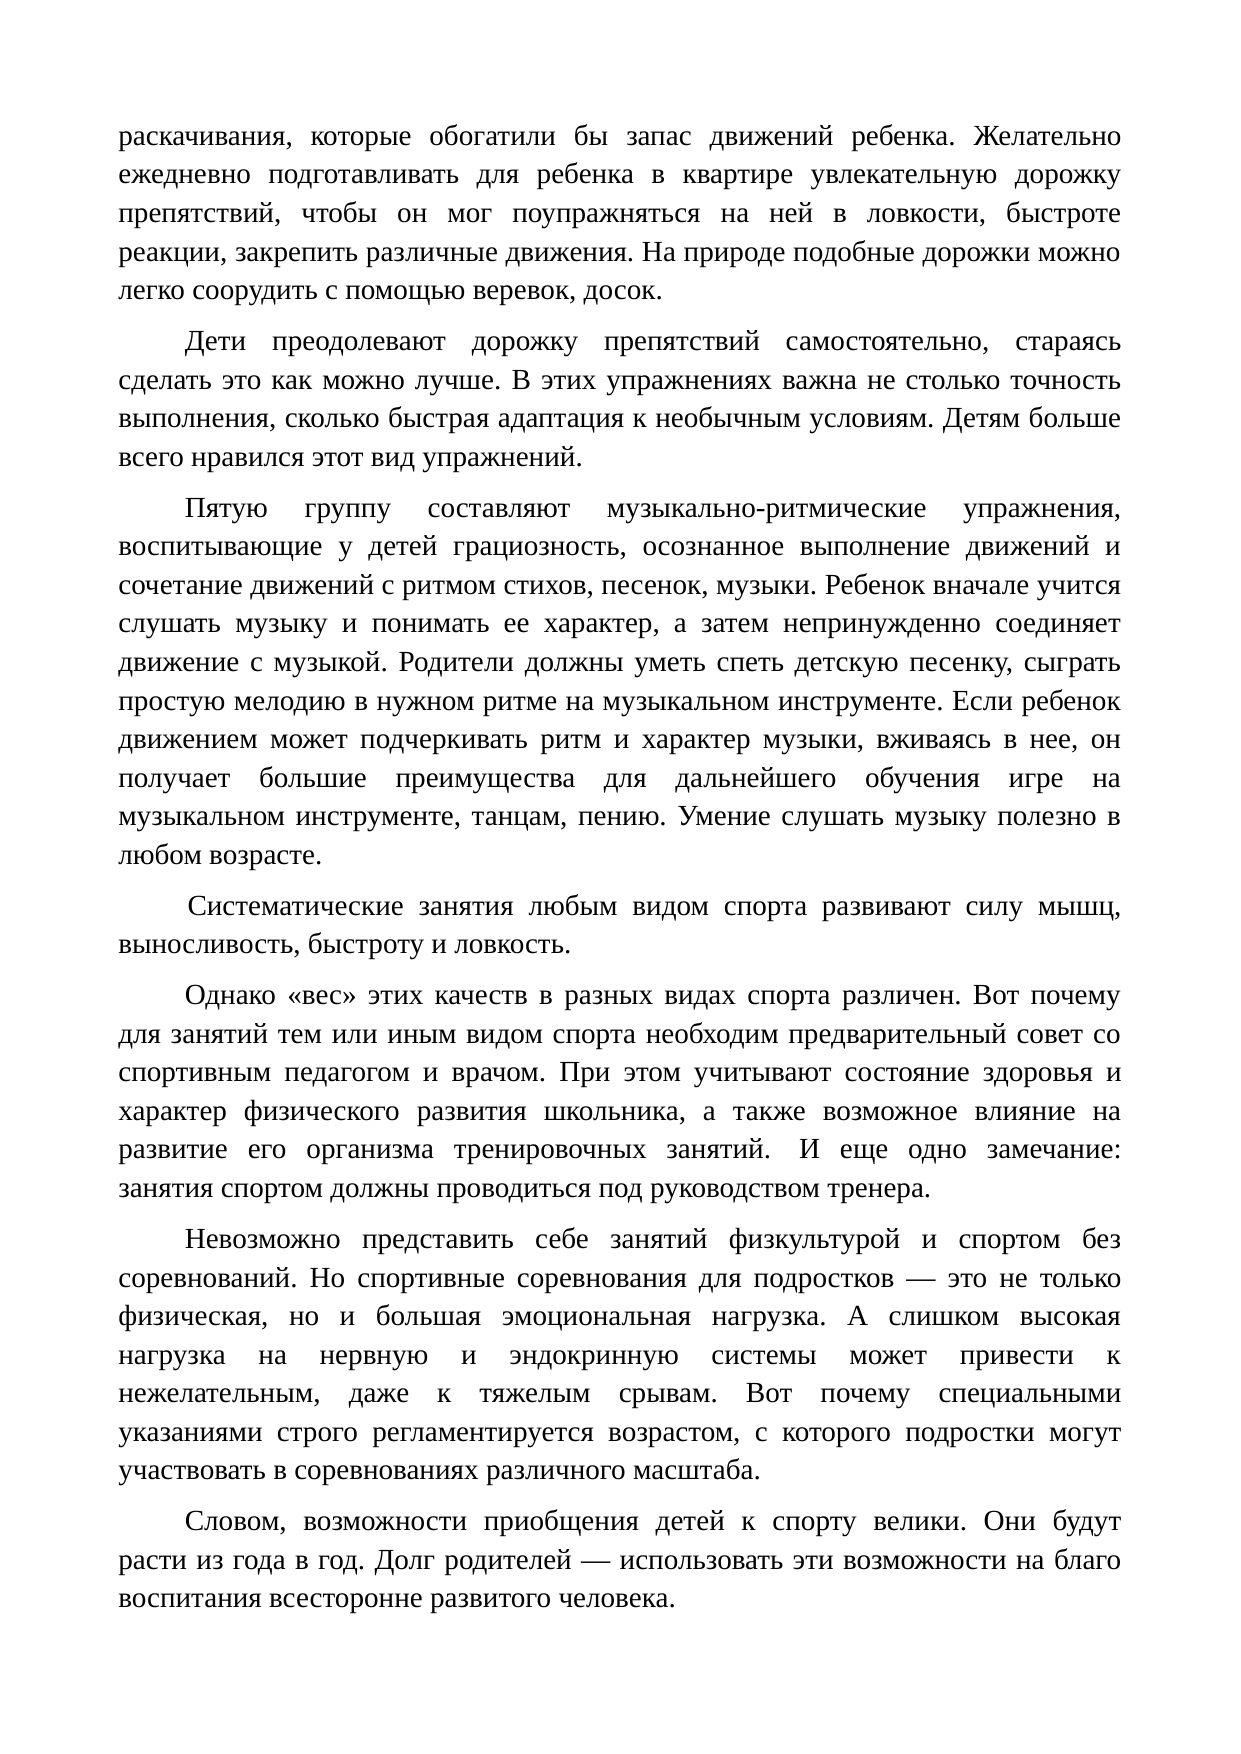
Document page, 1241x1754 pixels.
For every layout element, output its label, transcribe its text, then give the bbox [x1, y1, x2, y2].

text Однако «вес» этих качеств в разных видах спорта различен. Вот почему для занятий тем или иным видом спорта необходим предварительный совет со спортивным педагогом и врачом. При этом учитывают состояние здоровья и характер физического развития школьника, а также возможное влияние на развитие его организма тренировочных занятий. И еще одно замечание: занятия спортом должны проводиться под руководством тренера. [118, 977, 1122, 1204]
text Невозможно представить себе занятий физкультурой и спортом без соревнований. Но спортивные соревнования для подростков — это не только физическая, но и большая эмоциональная нагрузка. А слишком высокая нагрузка на нервную и эндокринную системы может привести к нежелательным, даже к тяжелым срывам. Вот почему специальными указаниями строго регламентируется возрастом, с которого подростки могут участвовать в соревнованиях различного масштаба. [118, 1221, 1122, 1486]
text Дети преодолевают дорожку препятствий самостоятельно, стараясь сделать это как можно лучше. В этих упражнениях важна не столько точность выполнения, сколько быстрая адаптация к необычным условиям. Детям больше всего нравился этот вид упражнений. [118, 323, 1122, 472]
text Словом, возможности приобщения детей к спорту велики. Они будут расти из года в год. Долг родителей — использовать эти возможности на благо воспитания всесторонне развитого человека. [118, 1503, 1122, 1614]
text Систематические занятия любым видом спорта развивают силу мышц, выносливость, быстроту и ловкость. [118, 888, 1122, 960]
text раскачивания, которые обогатили бы запас движений ребенка. Желательно ежедневно подготавливать для ребенка в квартире увлекательную дорожку препятствий, чтобы он мог поупражняться на ней в ловкости, быстроте реакции, закрепить различные движения. На природе подобные дорожки можно легко соорудить с помощью веревок, досок. [118, 118, 1122, 306]
text Пятую группу составляют музыкально-ритмические упражнения, воспитывающие у детей грациозность, осознанное выполнение движений и сочетание движений с ритмом стихов, песенок, музыки. Ребенок вначале учится слушать музыку и понимать ее характер, а затем непринужденно соединяет движение с музыкой. Родители должны уметь спеть детскую песенку, сыграть простую мелодию в нужном ритме на музыкальном инструменте. Если ребенок движением может подчеркивать ритм и характер музыки, вживаясь в нее, он получает большие преимущества для дальнейшего обучения игре на музыкальном инструменте, танцам, пению. Умение слушать музыку полезно в любом возрасте. [118, 490, 1122, 870]
